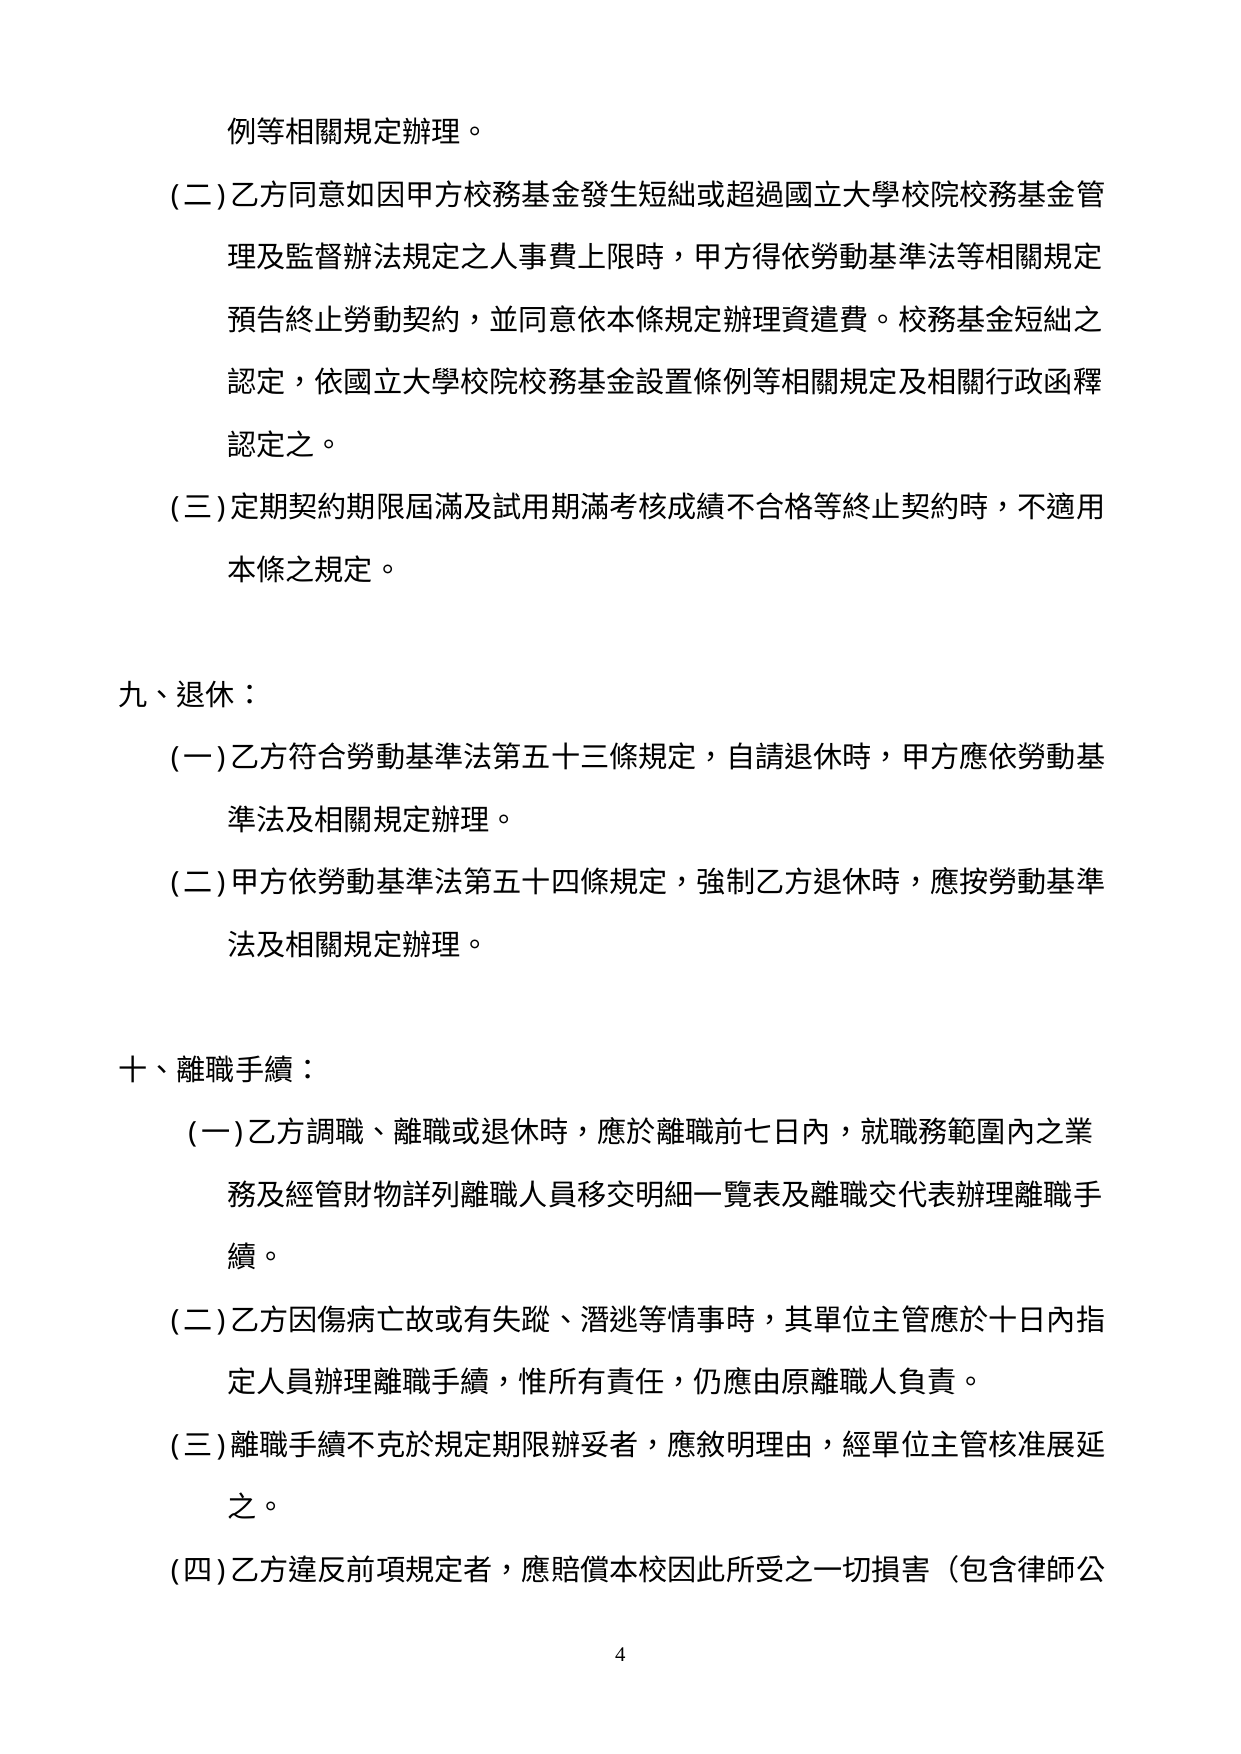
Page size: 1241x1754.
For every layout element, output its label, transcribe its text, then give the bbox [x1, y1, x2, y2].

text (二)乙方因傷病亡故或有失蹤、潛逃等情事時，其單位主管應於十日內指定人員辦理離職手續，惟所有責任，仍應由原離職人負責。 [166, 1276, 1122, 1401]
text (四)乙方違反前項規定者，應賠償本校因此所受之一切損害（包含律師公 [166, 1526, 1122, 1588]
text (一)乙方符合勞動基準法第五十三條規定，自請退休時，甲方應依勞動基準法及相關規定辦理。 [166, 713, 1122, 838]
text (二)甲方依勞動基準法第五十四條規定，強制乙方退休時，應按勞動基準法及相關規定辦理。 [166, 838, 1122, 963]
text (三)離職手續不克於規定期限辦妥者，應敘明理由，經單位主管核准展延之。 [166, 1401, 1122, 1526]
text (一)乙方調職、離職或退休時，應於離職前七日內，就職務範圍內之業務及經管財物詳列離職人員移交明細一覽表及離職交代表辦理離職手續。 [166, 1088, 1122, 1276]
text 例等相關規定辦理。 [166, 88, 1122, 151]
text (三)定期契約期限屆滿及試用期滿考核成績不合格等終止契約時，不適用本條之規定。 [166, 463, 1122, 588]
text 九、退休： [118, 651, 1122, 713]
text (二)乙方同意如因甲方校務基金發生短絀或超過國立大學校院校務基金管理及監督辦法規定之人事費上限時，甲方得依勞動基準法等相關規定預告終止勞動契約，並同意依本條規定辦理資遣費。校務基金短絀之認定，依國立大學校院校務基金設置條例等相關規定及相關行政函釋認定之。 [166, 151, 1122, 463]
text 十、離職手續： [118, 1026, 1122, 1088]
